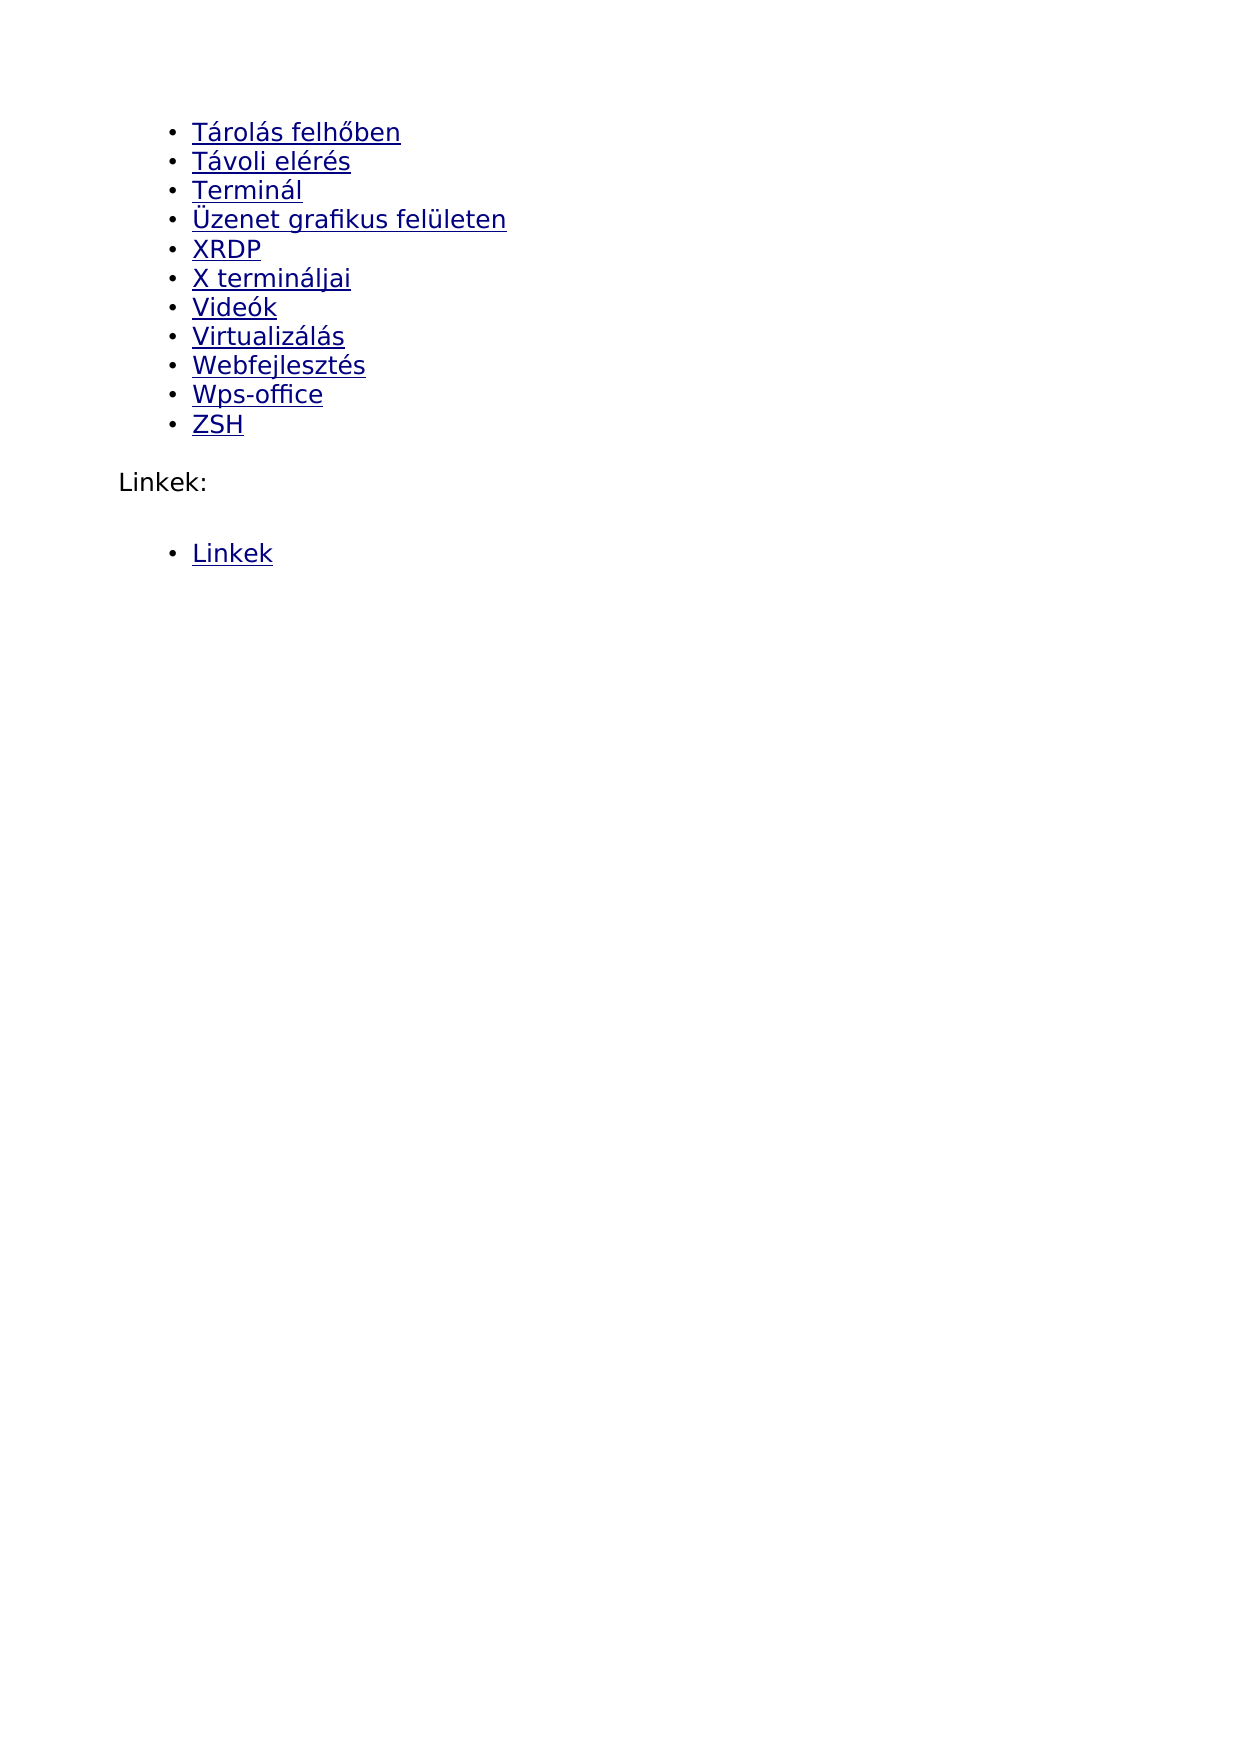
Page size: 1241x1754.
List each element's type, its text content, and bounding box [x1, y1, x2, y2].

list X termináljai [177, 264, 1122, 293]
list Virtualizálás [177, 322, 1122, 351]
list XRDP [177, 235, 1122, 264]
list Tárolás felhőben [177, 118, 1122, 147]
list ZSH [177, 410, 1122, 439]
list Wps-office [177, 381, 1122, 410]
list Üzenet grafikus felületen [177, 206, 1122, 235]
list Terminál [177, 176, 1122, 206]
list Webfejlesztés [177, 351, 1122, 381]
list Távoli elérés [177, 147, 1122, 176]
list Linkek [177, 539, 1122, 569]
text Linkek: [118, 468, 1122, 498]
list Videók [177, 293, 1122, 322]
